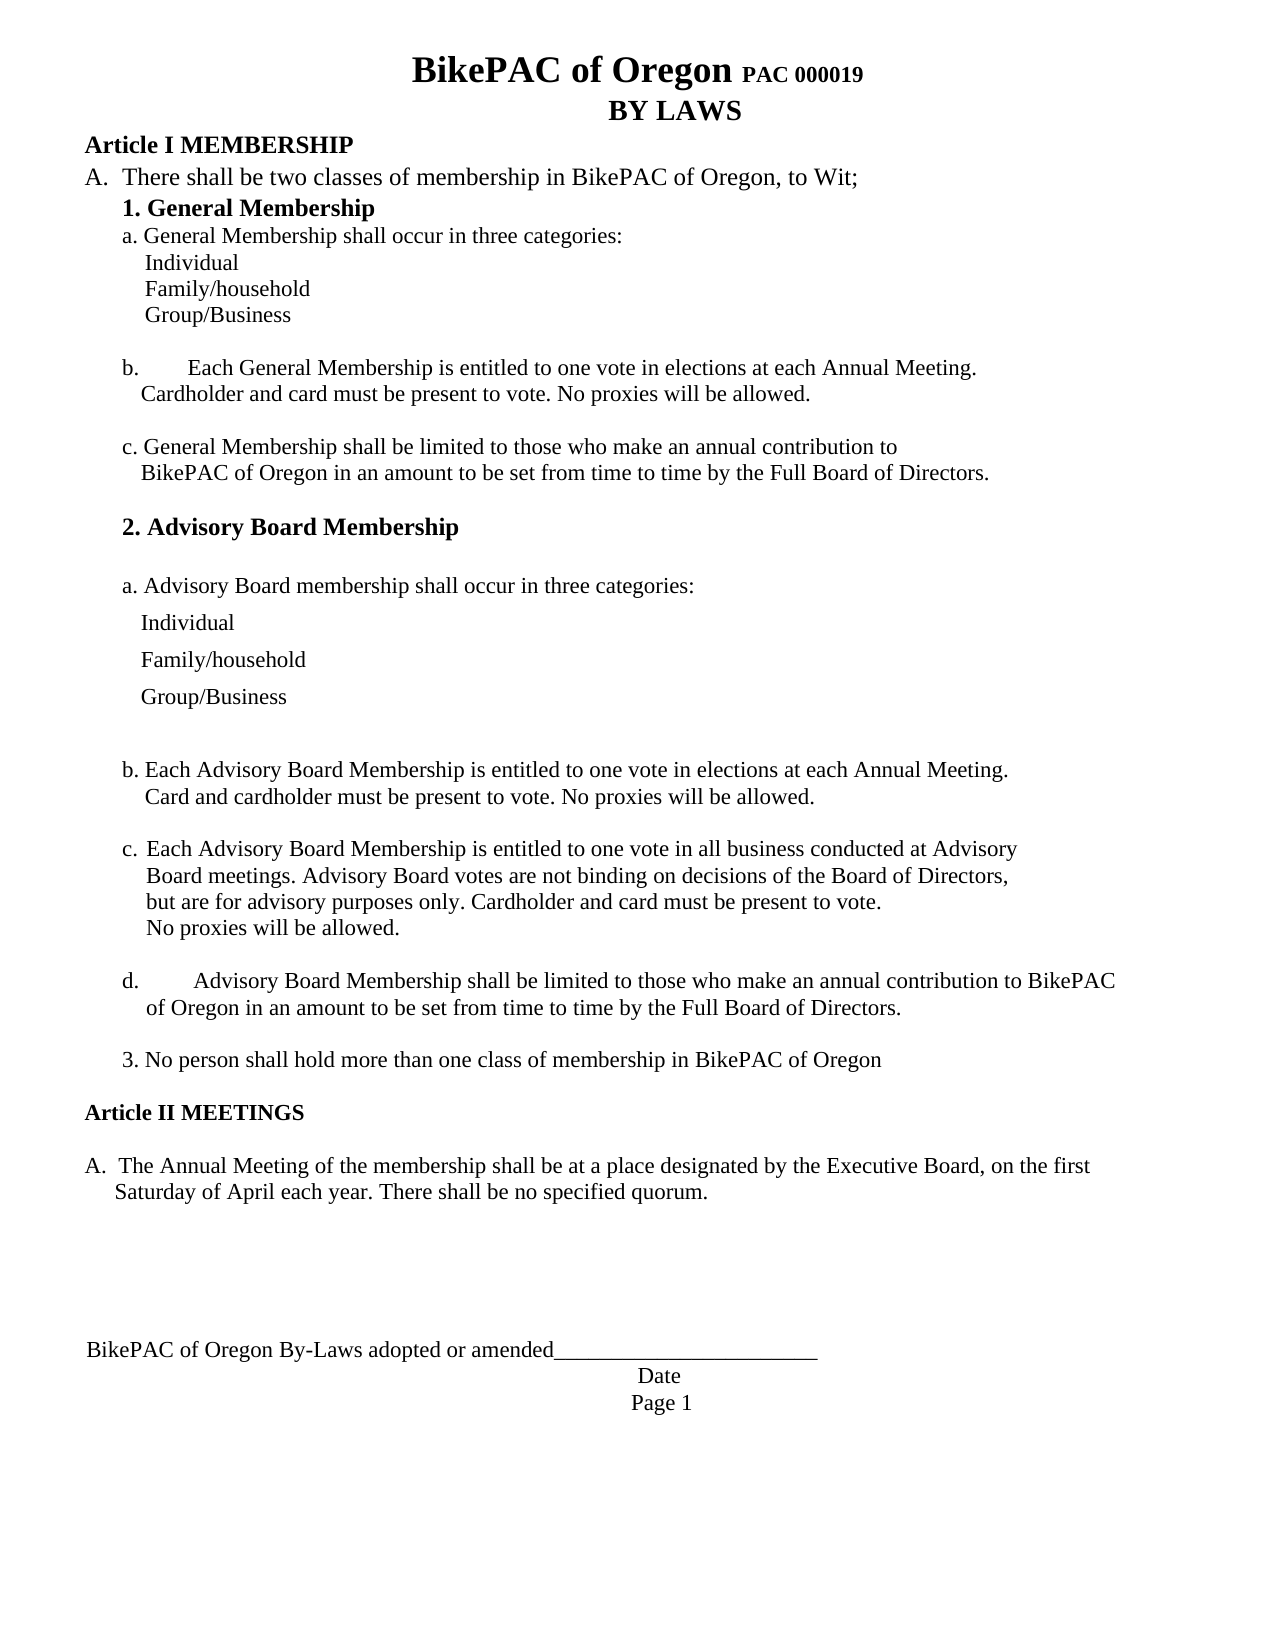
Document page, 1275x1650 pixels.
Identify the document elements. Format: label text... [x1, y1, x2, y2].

text Group/Business [37, 683, 1237, 709]
text Individual [37, 609, 1237, 636]
text of Oregon in an amount to be set from time to time by the Full Board of Directors. [37, 993, 1237, 1020]
text BikePAC of Oregon PAC 000019 [37, 47, 1237, 91]
text Family/household [37, 646, 1237, 672]
text 1. General Membership [122, 193, 1237, 222]
text Date [86, 1362, 1237, 1389]
text By Laws [37, 93, 1237, 127]
text 3. No person shall hold more than one class of membership in BikePAC of Oregon [37, 1046, 1237, 1073]
text Saturday of April each year. There shall be no specified quorum. [86, 1178, 1237, 1204]
text b. Each Advisory Board Membership is entitled to one vote in elections at each Annual Meeting. [37, 756, 1237, 783]
text Board meetings. Advisory Board votes are not binding on decisions of the Board of Directors, [37, 862, 1237, 888]
list Each Advisory Board Membership is entitled to one vote in all business conducted at Advisory [122, 835, 1237, 862]
text BikePAC of Oregon By-Laws adopted or amended_______________________ [86, 1336, 1237, 1362]
text c. General Membership shall be limited to those who make an annual contribution to [37, 433, 1237, 459]
text Family/household [37, 275, 1237, 301]
list Each General Membership is entitled to one vote in elections at each Annual Meeting. [78, 354, 1237, 380]
text but are for advisory purposes only. Cardholder and card must be present to vote. [37, 888, 1237, 914]
text a. Advisory Board membership shall occur in three categories: [37, 572, 1237, 599]
list Advisory Board Membership shall be limited to those who make an annual contribution to BikePAC [37, 967, 1237, 993]
list The Annual Meeting of the membership shall be at a place designated by the Executive Board, on the first [84, 1152, 1237, 1178]
text Cardholder and card must be present to vote. No proxies will be allowed. [37, 380, 1237, 407]
text Article II MEETINGS [84, 1099, 1237, 1125]
list There shall be two classes of membership in BikePAC of Oregon, to Wit; [84, 162, 1237, 190]
text No proxies will be allowed. [37, 914, 1237, 941]
text 2. Advisory Board Membership [37, 512, 1237, 541]
text Group/Business [37, 301, 1237, 328]
text BikePAC of Oregon in an amount to be set from time to time by the Full Board of Directors. [37, 459, 1237, 486]
text Card and cardholder must be present to vote. No proxies will be allowed. [37, 783, 1237, 809]
text a. General Membership shall occur in three categories: [37, 222, 1237, 248]
text Article I MEMBERSHIP [37, 130, 1237, 159]
text Individual [37, 248, 1237, 275]
text Page 1 [86, 1389, 1237, 1415]
